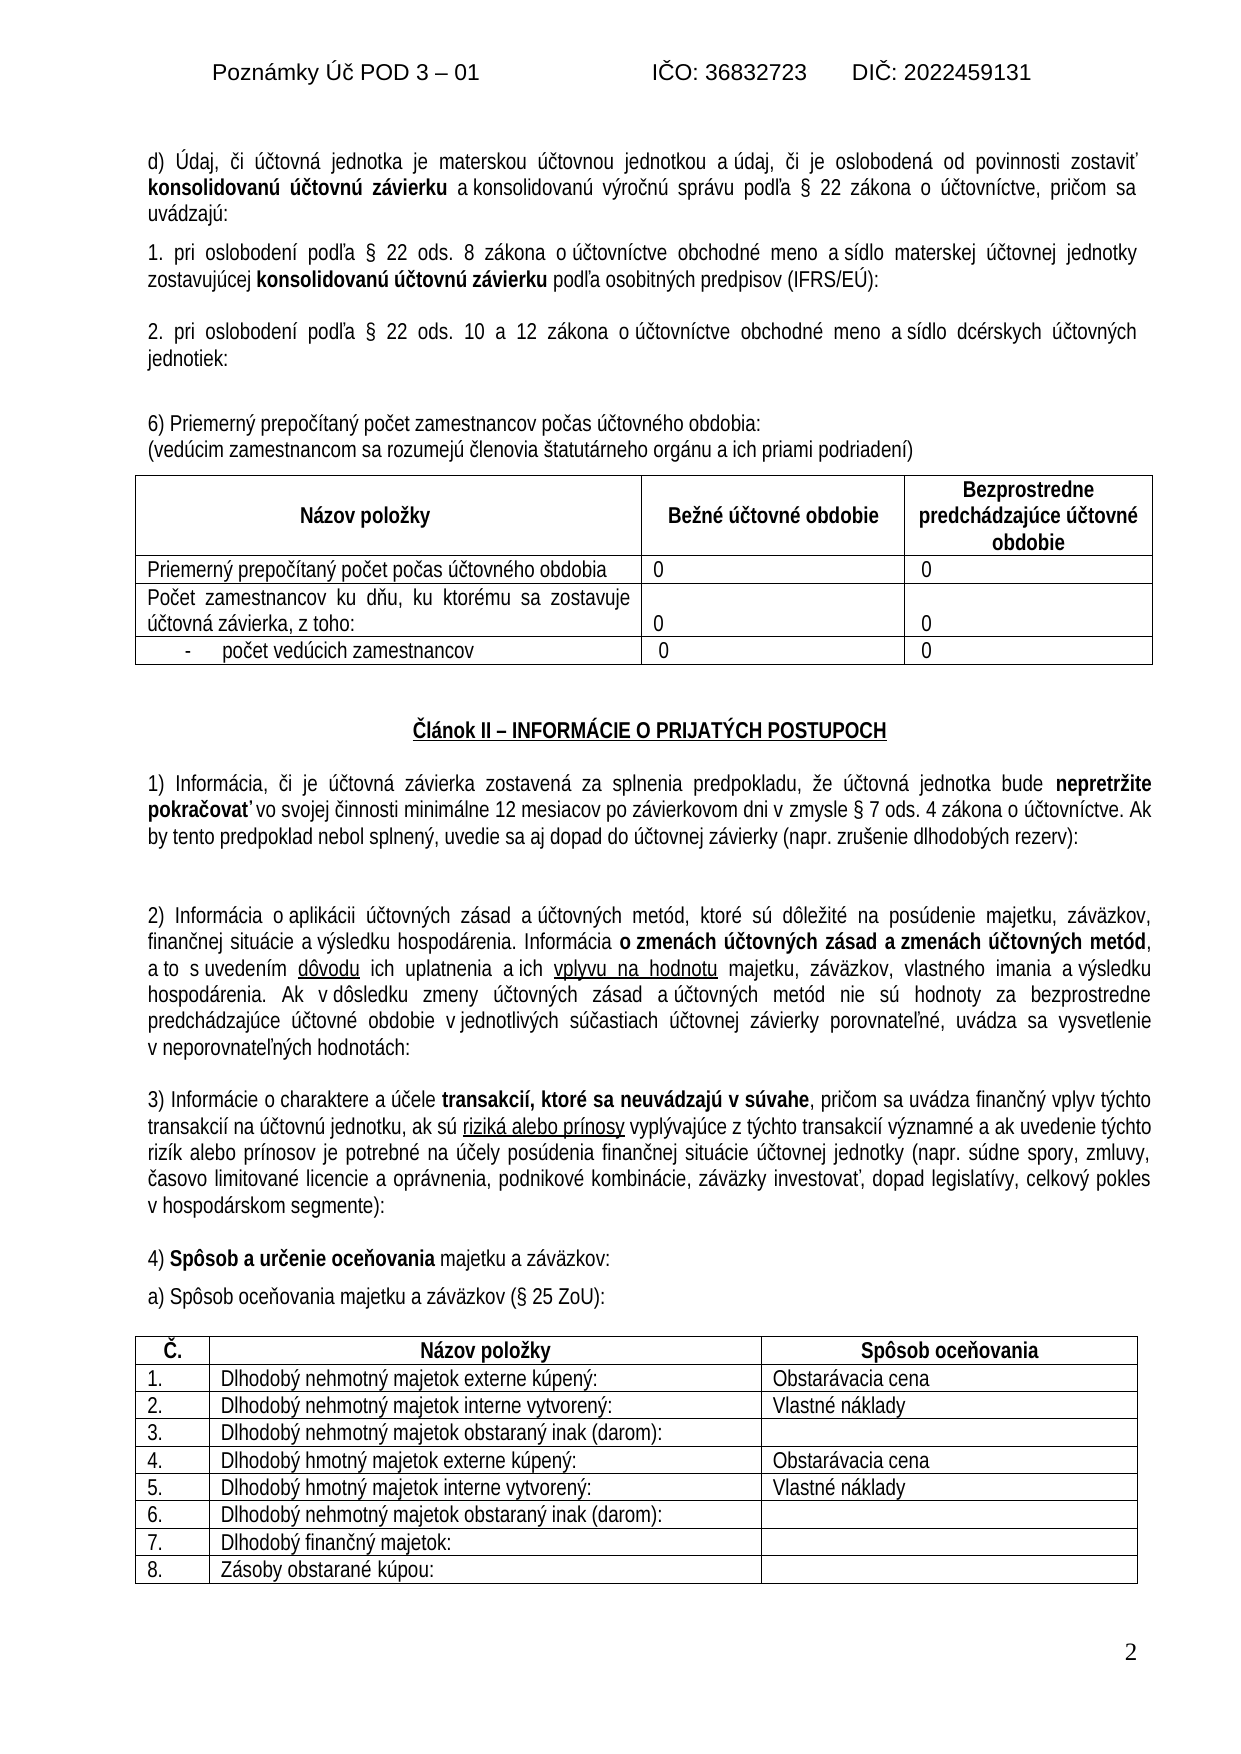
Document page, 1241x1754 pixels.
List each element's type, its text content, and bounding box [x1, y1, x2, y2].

text (vedúcim zamestnancom sa rozumejú členovia štatutárneho orgánu a ich priami podriadení) [148, 436, 1137, 462]
table_cell Priemerný prepočítaný počet počas účtovného obdobia [136, 556, 641, 582]
table_cell Vlastné náklady [762, 1392, 1137, 1418]
text a) Spôsob oceňovania majetku a záväzkov (§ 25 ZoU): [148, 1283, 1152, 1310]
table_cell 0 [642, 556, 904, 582]
table_cell Dlhodobý finančný majetok: [210, 1529, 761, 1555]
text 6) Priemerný prepočítaný počet zamestnancov počas účtovného obdobia: [148, 410, 1137, 436]
text Článok II – INFORMÁCIE O PRIJATÝCH POSTUPOCH [148, 717, 1152, 744]
table_cell [762, 1419, 1137, 1446]
table_header Č. [136, 1337, 209, 1363]
table_cell 0 [905, 637, 1152, 664]
table_cell 0 [905, 584, 1152, 636]
table_cell 0 [642, 584, 904, 636]
table_cell Obstarávacia cena [762, 1447, 1137, 1473]
table_cell 3. [136, 1419, 209, 1446]
table_cell 0 [642, 637, 904, 664]
table_cell Obstarávacia cena [762, 1365, 1137, 1391]
text 2. pri oslobodení podľa § 22 ods. 10 a 12 zákona o účtovníctve obchodné meno a sídlo dcérskych účtovných jednotiek: [148, 318, 1137, 371]
table_cell [762, 1501, 1137, 1528]
table_cell Dlhodobý hmotný majetok interne vytvorený: [210, 1474, 761, 1500]
table_header Názov položky [210, 1337, 761, 1363]
table_cell 1. [136, 1365, 209, 1391]
text 1) Informácia, či je účtovná závierka zostavená za splnenia predpokladu, že účtovná jednotka bude nepretržite pokračovať vo svojej činnosti minimálne 12 mesiacov po závierkovom dni v zmysle § 7 ods. 4 zákona o účtovníctve. Ak by tento predpoklad nebol splnený, uvedie sa aj dopad do účtovnej závierky (napr. zrušenie dlhodobých rezerv): [148, 770, 1152, 849]
text d) Údaj, či účtovná jednotka je materskou účtovnou jednotkou a údaj, či je oslobodená od povinnosti zostaviť konsolidovanú účtovnú závierku a konsolidovanú výročnú správu podľa § 22 zákona o účtovníctve, pričom sa uvádzajú: [148, 148, 1137, 227]
table_cell 5. [136, 1474, 209, 1500]
table_header Názov položky [136, 476, 641, 555]
table_cell 8. [136, 1556, 209, 1583]
table_cell Dlhodobý nehmotný majetok externe kúpený: [210, 1365, 761, 1391]
table_cell 4. [136, 1447, 209, 1473]
table_header Spôsob oceňovania [762, 1337, 1137, 1363]
table_cell počet vedúcich zamestnancov [136, 637, 641, 664]
table_cell Počet zamestnancov ku dňu, ku ktorému sa zostavuje účtovná závierka, z toho: [136, 584, 641, 636]
table_cell 0 [905, 556, 1152, 582]
table_header Bezprostredne predchádzajúce účtovné obdobie [905, 476, 1152, 555]
table_cell 7. [136, 1529, 209, 1555]
text 1. pri oslobodení podľa § 22 ods. 8 zákona o účtovníctve obchodné meno a sídlo materskej účtovnej jednotky zostavujúcej konsolidovanú účtovnú závierku podľa osobitných predpisov (IFRS/EÚ): [148, 239, 1137, 292]
table_cell 6. [136, 1501, 209, 1528]
table_cell 2. [136, 1392, 209, 1418]
table_cell [762, 1556, 1137, 1583]
table_cell Vlastné náklady [762, 1474, 1137, 1500]
text 2) Informácia o aplikácii účtovných zásad a účtovných metód, ktoré sú dôležité na posúdenie majetku, záväzkov, finančnej situácie a výsledku hospodárenia. Informácia o zmenách účtovných zásad a zmenách účtovných metód, a to s uvedením dôvodu ich uplatnenia a ich vplyvu na hodnotu majetku, záväzkov, vlastného imania a výsledku hospodárenia. Ak v dôsledku zmeny účtovných zásad a účtovných metód nie sú hodnoty za bezprostredne predchádzajúce účtovné obdobie v jednotlivých súčastiach účtovnej závierky porovnateľné, uvádza sa vysvetlenie v neporovnateľných hodnotách: [148, 902, 1152, 1060]
table_cell Dlhodobý nehmotný majetok obstaraný inak (darom): [210, 1419, 761, 1446]
table_cell [762, 1529, 1137, 1555]
table_cell Dlhodobý nehmotný majetok obstaraný inak (darom): [210, 1501, 761, 1528]
text 3) Informácie o charaktere a účele transakcií, ktoré sa neuvádzajú v súvahe, pričom sa uvádza finančný vplyv týchto transakcií na účtovnú jednotku, ak sú riziká alebo prínosy vyplývajúce z týchto transakcií významné a ak uvedenie týchto rizík alebo prínosov je potrebné na účely posúdenia finančnej situácie účtovnej jednotky (napr. súdne spory, zmluvy, časovo limitované licencie a oprávnenia, podnikové kombinácie, záväzky investovať, dopad legislatívy, celkový pokles v hospodárskom segmente): [148, 1086, 1152, 1218]
text 4) Spôsob a určenie oceňovania majetku a záväzkov: [148, 1244, 1152, 1271]
table_cell Dlhodobý nehmotný majetok interne vytvorený: [210, 1392, 761, 1418]
table_header Bežné účtovné obdobie [642, 476, 904, 555]
table_cell Dlhodobý hmotný majetok externe kúpený: [210, 1447, 761, 1473]
table_cell Zásoby obstarané kúpou: [210, 1556, 761, 1583]
